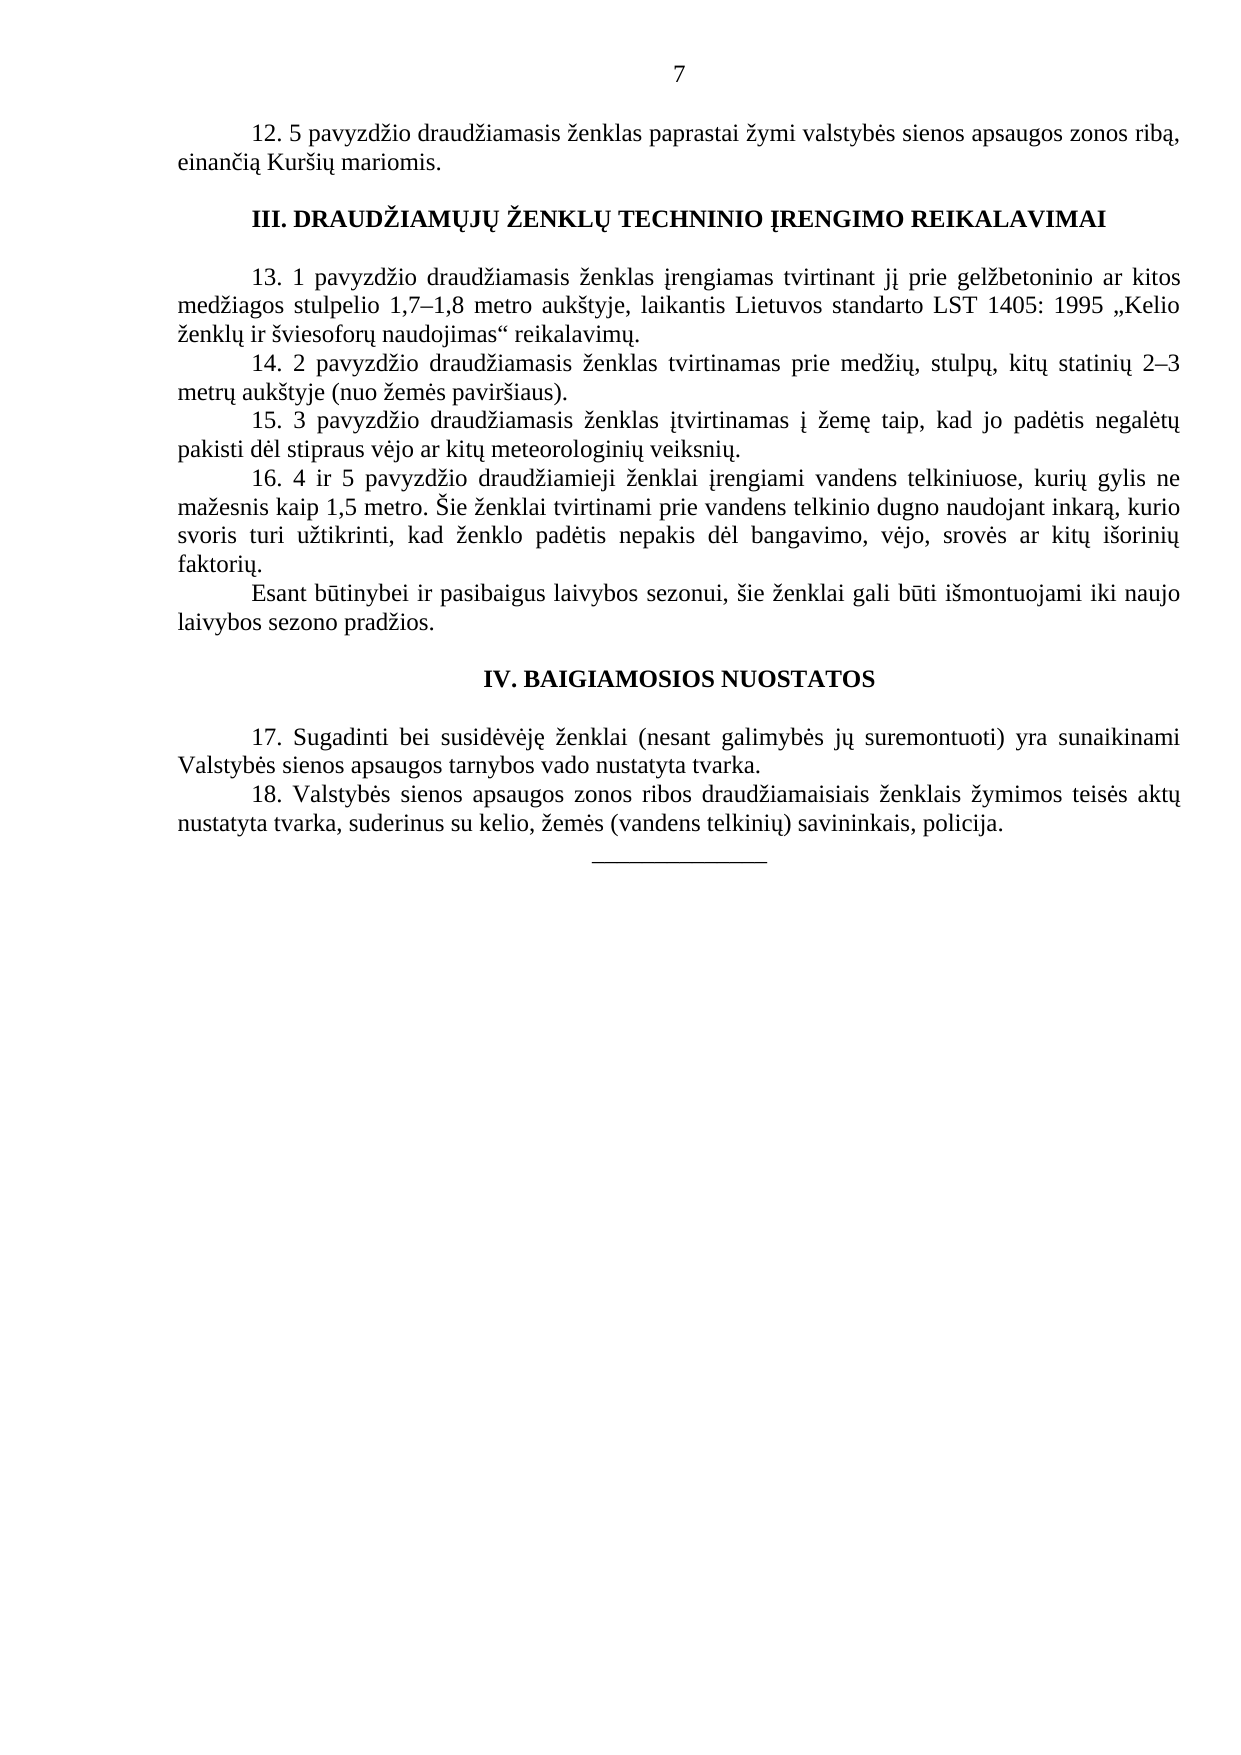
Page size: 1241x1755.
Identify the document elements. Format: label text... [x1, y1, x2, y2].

text Esant būtinybei ir pasibaigus laivybos sezonui, šie ženklai gali būti išmontuojami iki naujo laivybos sezono pradžios. [177, 578, 1181, 636]
text 14. 2 pavyzdžio draudžiamasis ženklas tvirtinamas prie medžių, stulpų, kitų statinių 2–3 metrų aukštyje (nuo žemės paviršiaus). [177, 348, 1181, 406]
text 15. 3 pavyzdžio draudžiamasis ženklas įtvirtinamas į žemę taip, kad jo padėtis negalėtų pakisti dėl stipraus vėjo ar kitų meteorologinių veiksnių. [177, 406, 1181, 463]
text 18. Valstybės sienos apsaugos zonos ribos draudžiamaisiais ženklais žymimos teisės aktų nustatyta tvarka, suderinus su kelio, žemės (vandens telkinių) savininkais, policija. [177, 779, 1181, 837]
text 12. 5 pavyzdžio draudžiamasis ženklas paprastai žymi valstybės sienos apsaugos zonos ribą, einančią Kuršių mariomis. [177, 118, 1181, 176]
text 17. Sugadinti bei susidėvėję ženklai (nesant galimybės jų suremontuoti) yra sunaikinami Valstybės sienos apsaugos tarnybos vado nustatyta tvarka. [177, 722, 1181, 779]
text IV. Baigiamosios nuostatos [177, 664, 1181, 693]
text 13. 1 pavyzdžio draudžiamasis ženklas įrengiamas tvirtinant jį prie gelžbetoninio ar kitos medžiagos stulpelio 1,7–1,8 metro aukštyje, laikantis Lietuvos standarto LST 1405: 1995 „Kelio ženklų ir šviesoforų naudojimas“ reikalavimų. [177, 262, 1181, 348]
text III. Draudžiamųjų ženklų techninio įrengimo reikalavimai [177, 204, 1181, 233]
text 16. 4 ir 5 pavyzdžio draudžiamieji ženklai įrengiami vandens telkiniuose, kurių gylis ne mažesnis kaip 1,5 metro. Šie ženklai tvirtinami prie vandens telkinio dugno naudojant inkarą, kurio svoris turi užtikrinti, kad ženklo padėtis nepakis dėl bangavimo, vėjo, srovės ar kitų išorinių faktorių. [177, 463, 1181, 578]
text ______________ [177, 837, 1181, 866]
